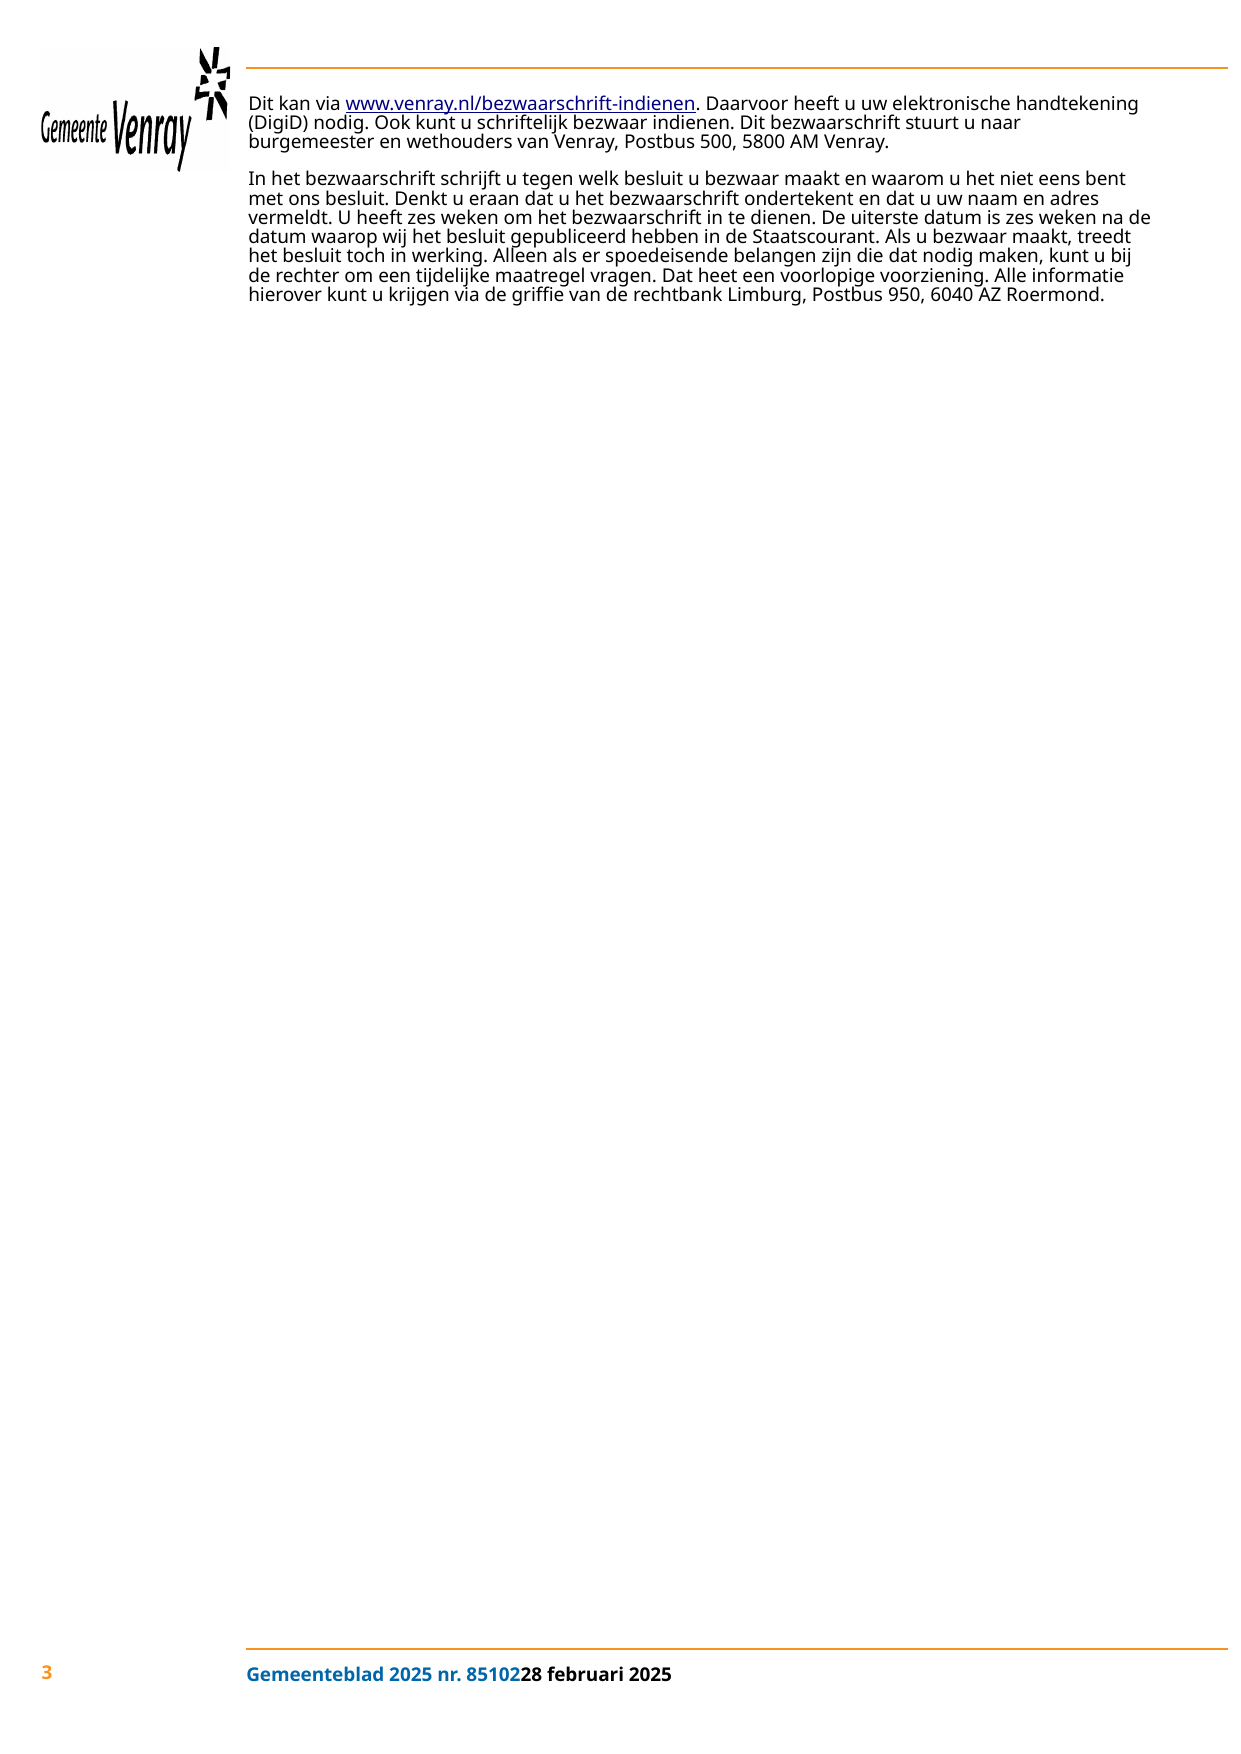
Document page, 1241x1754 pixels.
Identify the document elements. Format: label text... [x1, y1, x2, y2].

picture [41, 47, 231, 172]
text In het bezwaarschrift schrijft u tegen welk besluit u bezwaar maakt en waarom u het niet eens bent met ons besluit. Denkt u eraan dat u het bezwaarschrift ondertekent en dat u uw naam en adres vermeldt. U heeft zes weken om het bezwaarschrift in te dienen. De uiterste datum is zes weken na de datum waarop wij het besluit gepubliceerd hebben in de Staatscourant. Als u bezwaar maakt, treedt het besluit toch in werking. Alleen als er spoedeisende belangen zijn die dat nodig maken, kunt u bij de rechter om een tijdelijke maatregel vragen. Dat heet een voorlopige voorziening. Alle informatie hierover kunt u krijgen via de griffie van de rechtbank Limburg, Postbus 950, 6040 AZ Roermond. [248, 170, 1152, 305]
text Dit kan via www.venray.nl/bezwaarschrift-indienen. Daarvoor heeft u uw elektronische handtekening (DigiD) nodig. Ook kunt u schriftelijk bezwaar indienen. Dit bezwaarschrift stuurt u naar burgemeester en wethouders van Venray, Postbus 500, 5800 AM Venray. [248, 95, 1152, 153]
